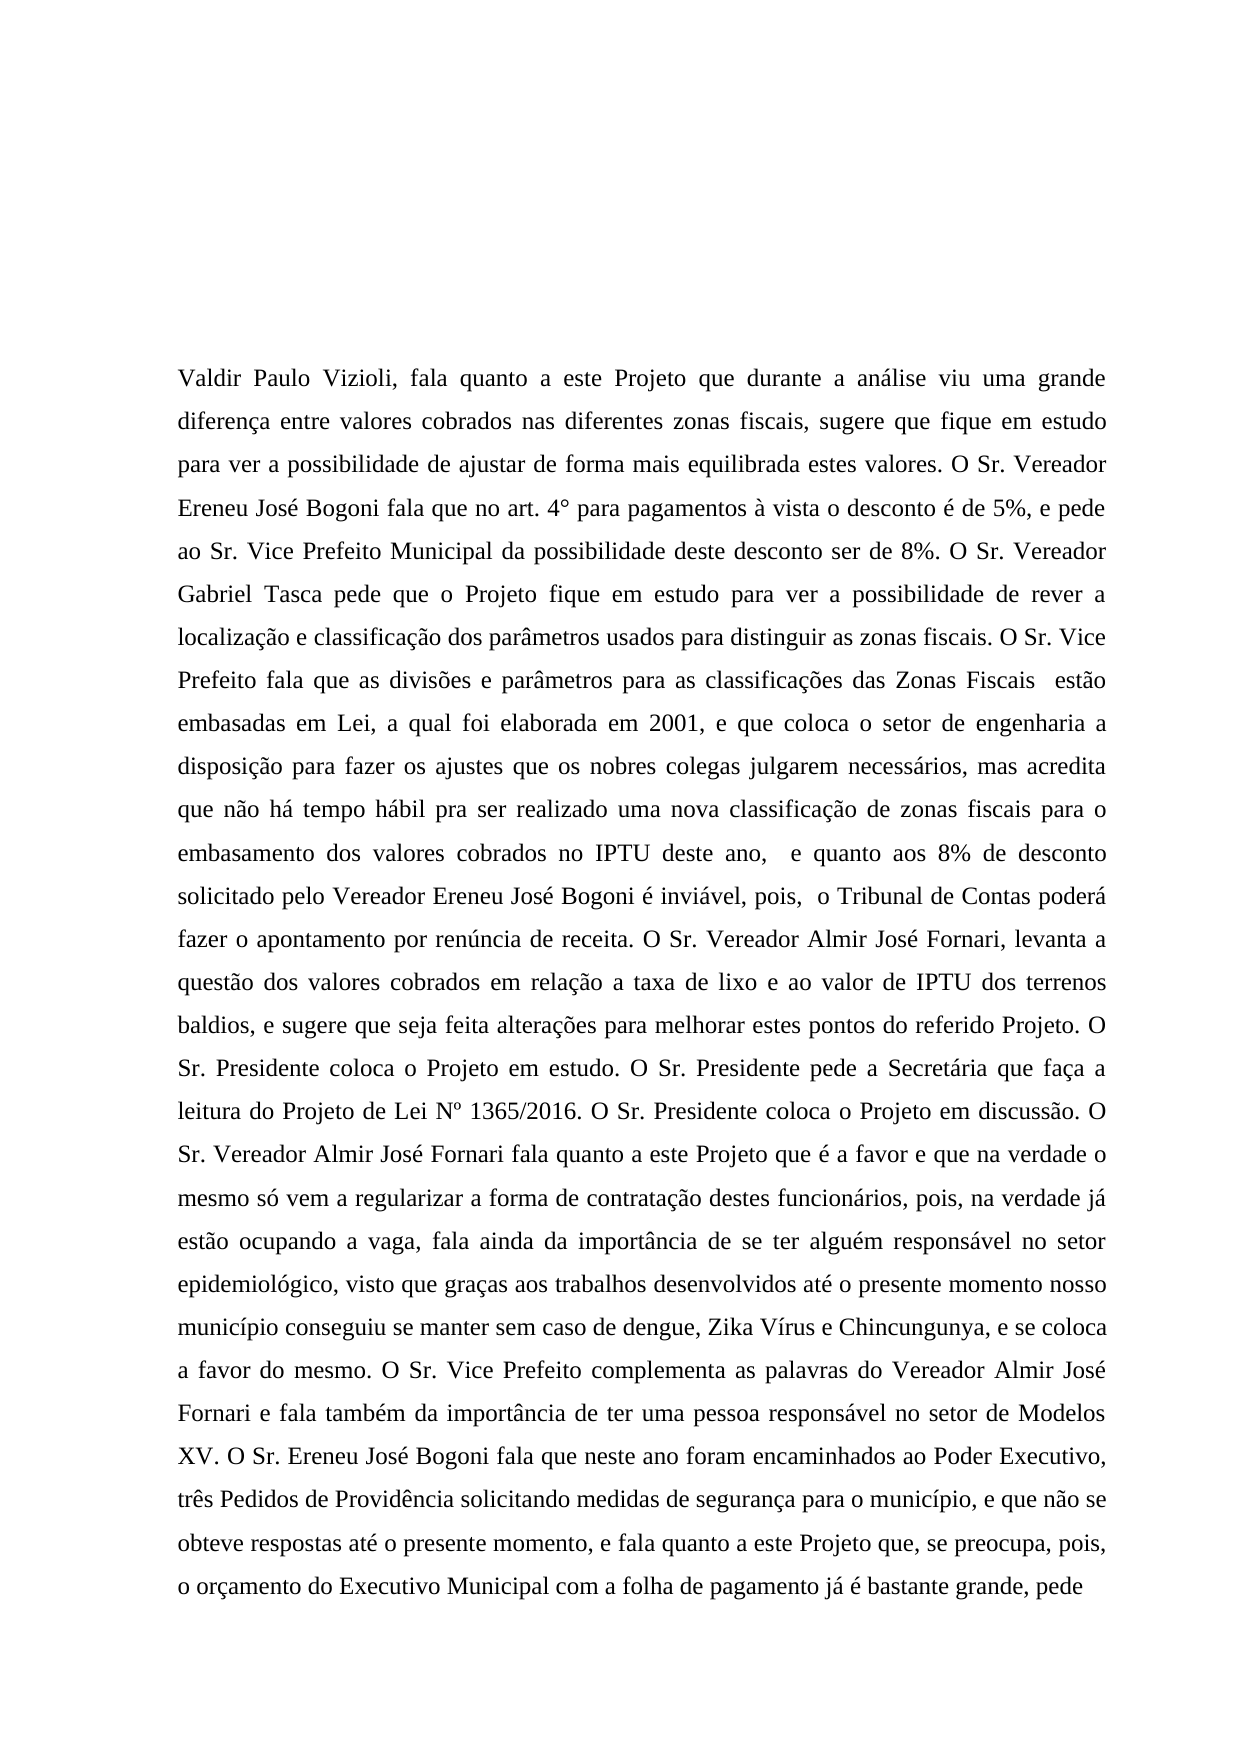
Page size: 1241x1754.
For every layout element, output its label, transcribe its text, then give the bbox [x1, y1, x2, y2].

text Valdir Paulo Vizioli, fala quanto a este Projeto que durante a análise viu uma grande diferença entre valores cobrados nas diferentes zonas fiscais, sugere que fique em estudo para ver a possibilidade de ajustar de forma mais equilibrada estes valores. O Sr. Vereador Ereneu José Bogoni fala que no art. 4° para pagamentos à vista o desconto é de 5%, e pede ao Sr. Vice Prefeito Municipal da possibilidade deste desconto ser de 8%. O Sr. Vereador Gabriel Tasca pede que o Projeto fique em estudo para ver a possibilidade de rever a localização e classificação dos parâmetros usados para distinguir as zonas fiscais. O Sr. Vice Prefeito fala que as divisões e parâmetros para as classificações das Zonas Fiscais estão embasadas em Lei, a qual foi elaborada em 2001, e que coloca o setor de engenharia a disposição para fazer os ajustes que os nobres colegas julgarem necessários, mas acredita que não há tempo hábil pra ser realizado uma nova classificação de zonas fiscais para o embasamento dos valores cobrados no IPTU deste ano, e quanto aos 8% de desconto solicitado pelo Vereador Ereneu José Bogoni é inviável, pois, o Tribunal de Contas poderá fazer o apontamento por renúncia de receita. O Sr. Vereador Almir José Fornari, levanta a questão dos valores cobrados em relação a taxa de lixo e ao valor de IPTU dos terrenos baldios, e sugere que seja feita alterações para melhorar estes pontos do referido Projeto. O Sr. Presidente coloca o Projeto em estudo. O Sr. Presidente pede a Secretária que faça a leitura do Projeto de Lei Nº 1365/2016. O Sr. Presidente coloca o Projeto em discussão. O Sr. Vereador Almir José Fornari fala quanto a este Projeto que é a favor e que na verdade o mesmo só vem a regularizar a forma de contratação destes funcionários, pois, na verdade já estão ocupando a vaga, fala ainda da importância de se ter alguém responsável no setor epidemiológico, visto que graças aos trabalhos desenvolvidos até o presente momento nosso município conseguiu se manter sem caso de dengue, Zika Vírus e Chincungunya, e se coloca a favor do mesmo. O Sr. Vice Prefeito complementa as palavras do Vereador Almir José Fornari e fala também da importância de ter uma pessoa responsável no setor de Modelos XV. O Sr. Ereneu José Bogoni fala que neste ano foram encaminhados ao Poder Executivo, três Pedidos de Providência solicitando medidas de segurança para o município, e que não se obteve respostas até o presente momento, e fala quanto a este Projeto que, se preocupa, pois, o orçamento do Executivo Municipal com a folha de pagamento já é bastante grande, pede [177, 363, 1107, 1599]
